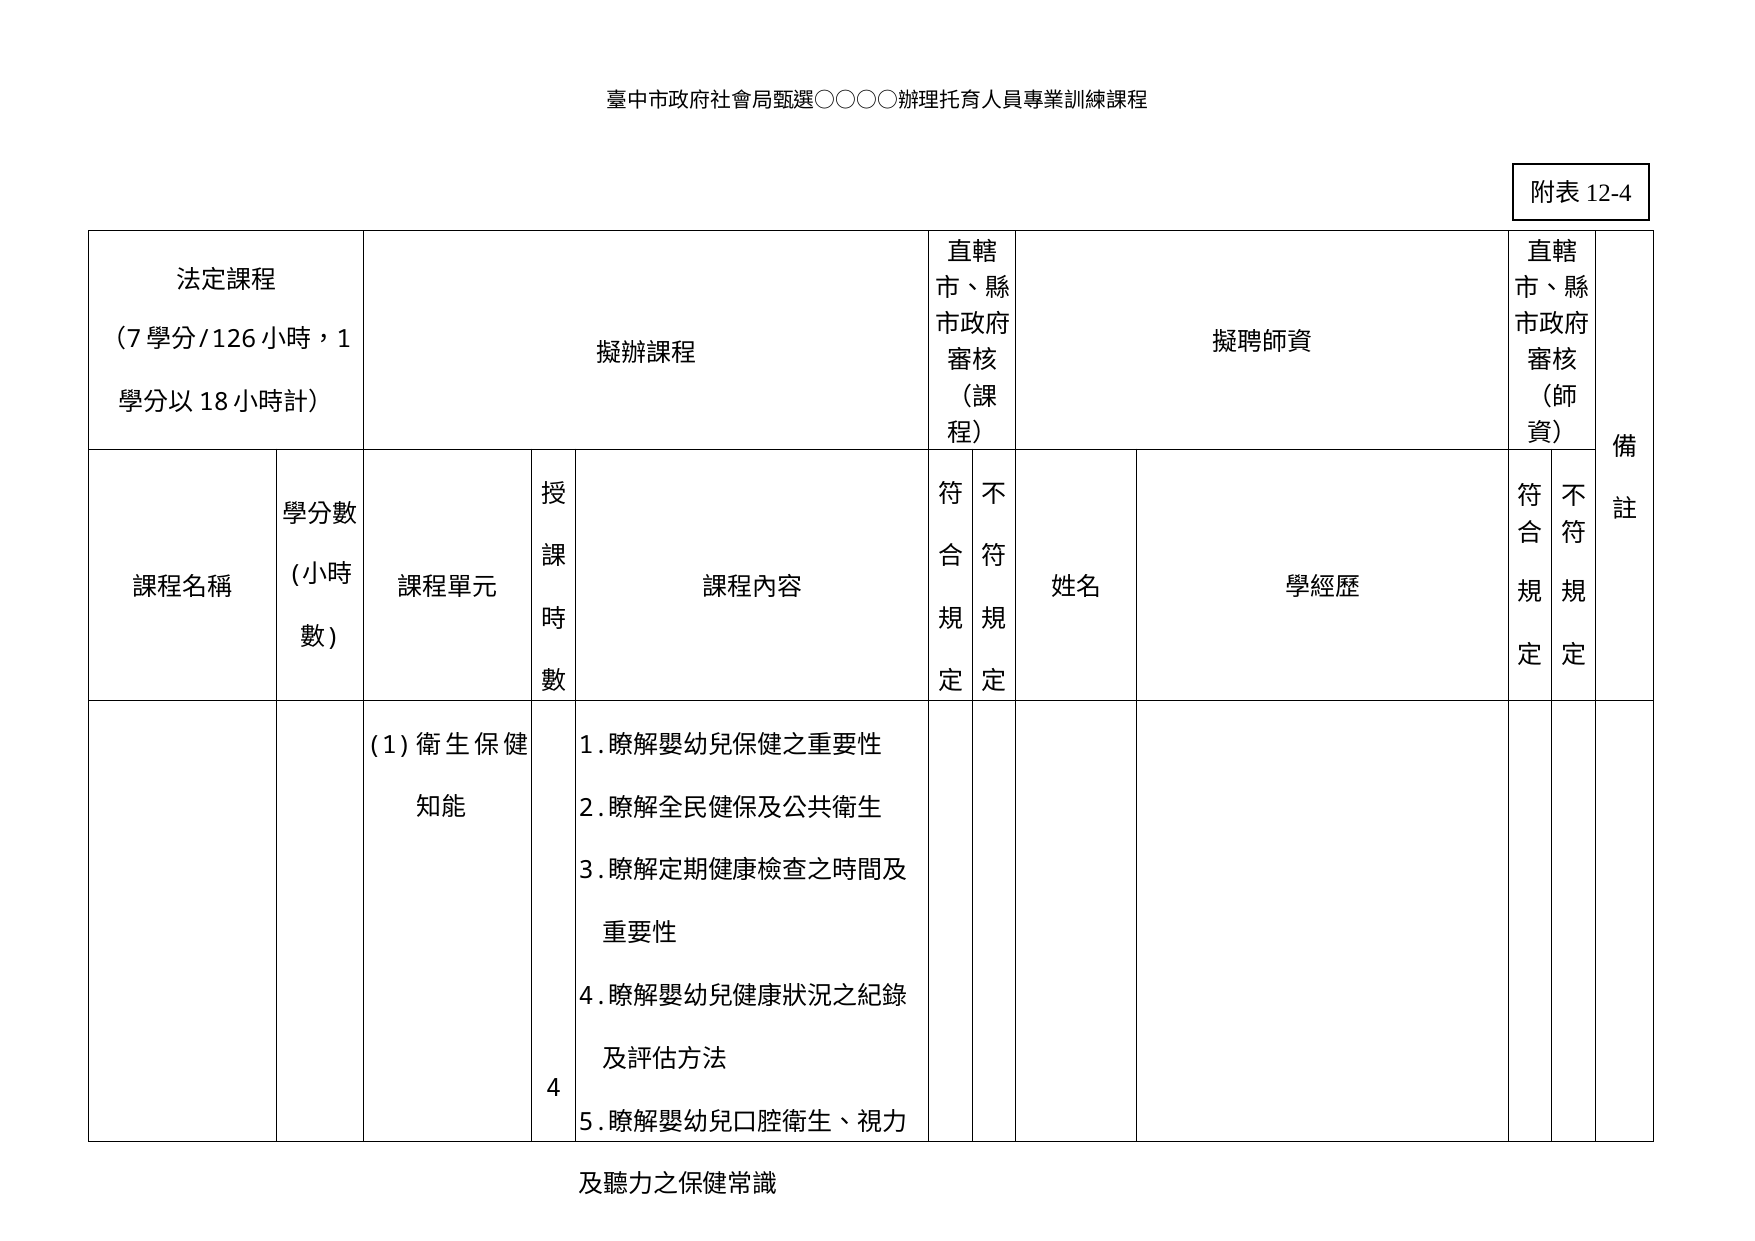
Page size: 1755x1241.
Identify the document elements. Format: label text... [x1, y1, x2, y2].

table_cell 瞭解嬰幼兒保健之重要性 瞭解全民健保及公共衛生 瞭解定期健康檢查之時間及重要性 瞭解嬰幼兒健康狀況之紀錄及評估方法 瞭解嬰幼兒口腔衛生、視力及聽力之保健常識 瞭解日常照顧嬰幼兒運用之技巧及注意事項 瞭解居家環境衛生整潔之維護方法 [576, 701, 928, 1141]
table_cell 符合 規定 [1509, 450, 1551, 699]
table_cell 1學分 （18小時） [277, 701, 363, 1141]
table_cell 課程內容 [576, 450, 928, 699]
table_cell 不符規定 [973, 450, 1015, 699]
table_cell 不符 規定 [1552, 450, 1595, 699]
table_cell 姓名 [1016, 450, 1136, 699]
table_cell 符合規定 [929, 450, 972, 699]
table_cell [1016, 701, 1136, 1141]
table_cell 衛生保健知能 [364, 701, 531, 1141]
table_cell 學分數 (小時數) [277, 450, 363, 699]
table_cell 課程名稱 [89, 450, 276, 699]
table_header 備 註 [1596, 231, 1653, 699]
table_cell 課程單元 [364, 450, 531, 699]
table_cell [1596, 701, 1653, 1141]
table_cell [929, 701, 972, 1141]
table_cell [973, 701, 1015, 1141]
table_cell [1137, 701, 1508, 1141]
table_cell 4 [532, 701, 575, 1141]
table_header 擬辦課程 [364, 231, 928, 448]
table_cell [1552, 701, 1595, 1141]
table_header 直轄市、縣市政府審核 （師資） [1509, 231, 1595, 448]
table_cell 學經歷 [1137, 450, 1508, 699]
table_header 擬聘師資 [1016, 231, 1508, 448]
table_cell [1509, 701, 1551, 1141]
table_cell 授課時數 [532, 450, 575, 699]
table_header 直轄市、縣市政府審核 （課程） [929, 231, 1015, 448]
table_header 直轄市、縣市政府審核 （師資） [1514, 165, 1648, 219]
table_cell 嬰幼兒健康照護 [89, 701, 276, 1141]
table_header 法定課程 （7學分/126小時，1學分以18小時計） [89, 231, 363, 448]
